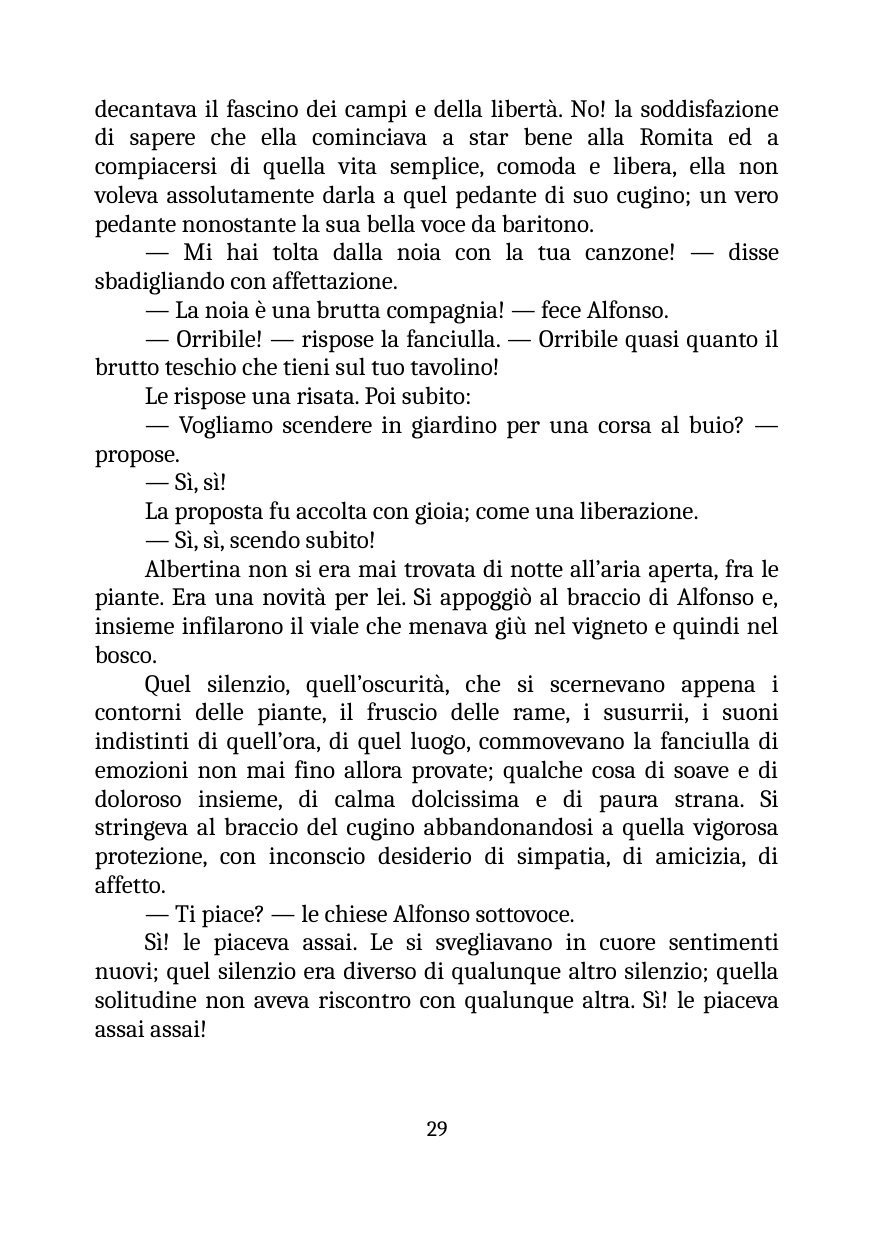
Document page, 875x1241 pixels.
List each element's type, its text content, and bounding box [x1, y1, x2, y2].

text decantava il fascino dei campi e della libertà. No! la soddisfazione di sapere che ella cominciava a star bene alla Romita ed a compiacersi di quella vita semplice, comoda e libera, ella non voleva assolutamente darla a quel pedante di suo cugino; un vero pedante nonostante la sua bella voce da baritono. [94, 94, 779, 238]
text — Ti piace? — le chiese Alfonso sottovoce. [94, 899, 779, 928]
text Le rispose una risata. Poi subito: [94, 382, 779, 411]
text Albertina non si era mai trovata di notte all’aria aperta, fra le piante. Era una novità per lei. Si appoggiò al braccio di Alfonso e, insieme infilarono il viale che menava giù nel vigneto e quindi nel bosco. [94, 554, 779, 669]
text — Vogliamo scendere in giardino per una corsa al buio? — propose. [94, 411, 779, 468]
text Quel silenzio, quell’oscurità, che si scernevano appena i contorni delle piante, il fruscio delle rame, i susurrii, i suoni indistinti di quell’ora, di quel luogo, commovevano la fanciulla di emozioni non mai fino allora provate; qualche cosa di soave e di doloroso insieme, di calma dolcissima e di paura strana. Si stringeva al braccio del cugino abbandonandosi a quella vigorosa protezione, con inconscio desiderio di simpatia, di amicizia, di affetto. [94, 669, 779, 899]
text — Orribile! — rispose la fanciulla. — Orribile quasi quanto il brutto teschio che tieni sul tuo tavolino! [94, 324, 779, 382]
text La proposta fu accolta con gioia; come una liberazione. [94, 497, 779, 526]
text — Sì, sì! [94, 468, 779, 497]
text — Mi hai tolta dalla noia con la tua canzone! — disse sbadigliando con affettazione. [94, 238, 779, 296]
text — La noia è una brutta compagnia! — fece Alfonso. [94, 296, 779, 324]
text — Sì, sì, scendo subito! [94, 526, 779, 554]
text Sì! le piaceva assai. Le si svegliavano in cuore sentimenti nuovi; quel silenzio era diverso di qualunque altro silenzio; quella solitudine non aveva riscontro con qualunque altra. Sì! le piaceva assai assai! [94, 928, 779, 1043]
